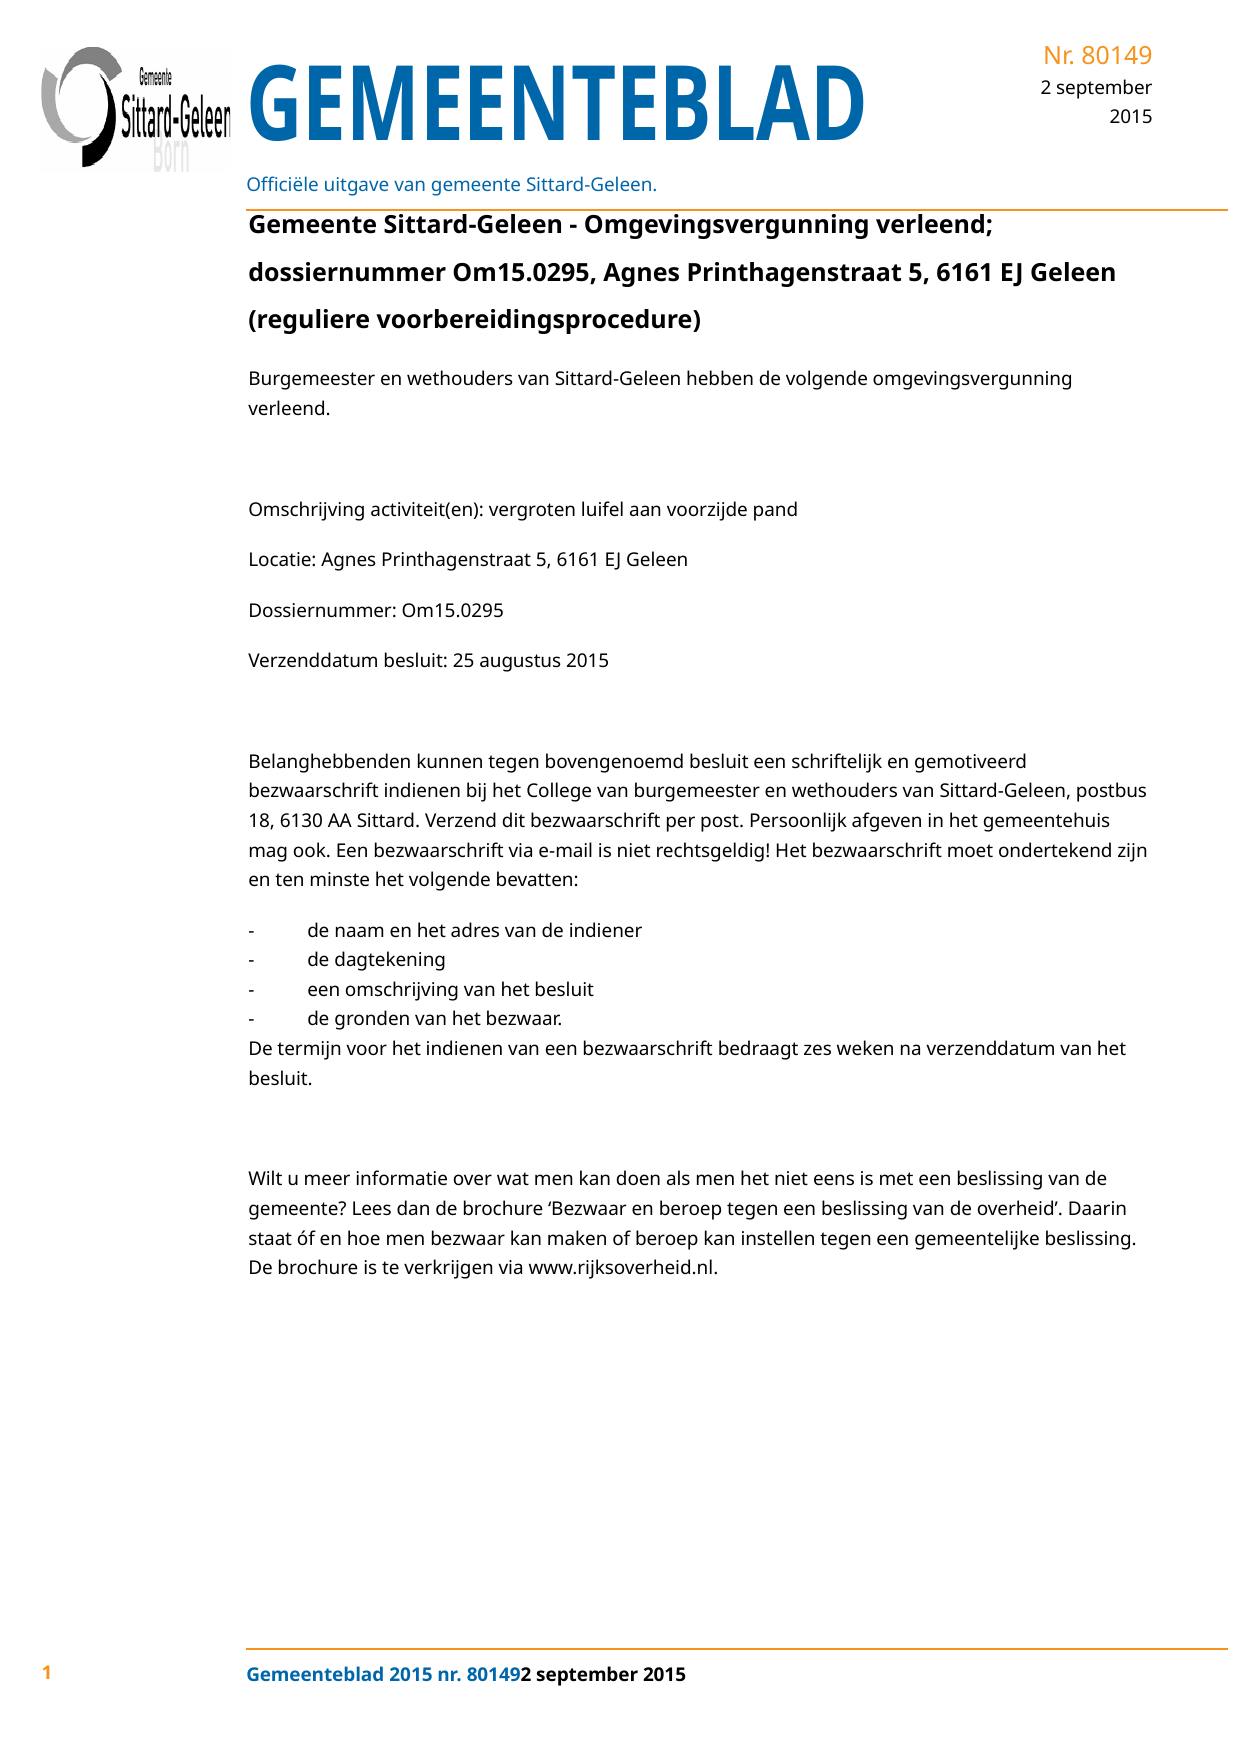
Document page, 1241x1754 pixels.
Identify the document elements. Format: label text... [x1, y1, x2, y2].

list de naam en het adres van de indiener [248, 917, 1152, 942]
text Locatie: Agnes Printhagenstraat 5, 6161 EJ Geleen [248, 546, 1152, 572]
picture [41, 47, 231, 172]
text Wilt u meer informatie over wat men kan doen als men het niet eens is met een beslissing van de gemeente? Lees dan de brochure ‘Bezwaar en beroep tegen een beslissing van de overheid’. Daarin staat óf en hoe men bezwaar kan maken of beroep kan instellen tegen een gemeentelijke beslissing. De brochure is te verkrijgen via www.rijksoverheid.nl. [248, 1166, 1152, 1280]
text Dossiernummer: Om15.0295 [248, 597, 1152, 622]
text Burgemeester en wethouders van Sittard-Geleen hebben de volgende omgevingsvergunning verleend. [248, 366, 1152, 421]
text Gemeente Sittard-Geleen - Omgevingsvergunning verleend; dossiernummer Om15.0295, Agnes Printhagenstraat 5, 6161 EJ Geleen (reguliere voorbereidingsprocedure) [248, 211, 1152, 336]
text De termijn voor het indienen van een bezwaarschrift bedraagt zes weken na verzenddatum van het besluit. [248, 1035, 1152, 1090]
list een omschrijving van het besluit [248, 976, 1152, 1002]
text Omschrijving activiteit(en): vergroten luifel aan voorzijde pand [248, 496, 1152, 522]
list de gronden van het bezwaar. [248, 1006, 1152, 1031]
text Verzenddatum besluit: 25 augustus 2015 [248, 647, 1152, 673]
list de dagtekening [248, 946, 1152, 972]
text Belanghebbenden kunnen tegen bovengenoemd besluit een schriftelijk en gemotiveerd bezwaarschrift indienen bij het College van burgemeester en wethouders van Sittard-Geleen, postbus 18, 6130 AA Sittard. Verzend dit bezwaarschrift per post. Persoonlijk afgeven in het gemeentehuis mag ook. Een bezwaarschrift via e-mail is niet rechtsgeldig! Het bezwaarschrift moet ondertekend zijn en ten minste het volgende bevatten: [248, 748, 1152, 892]
